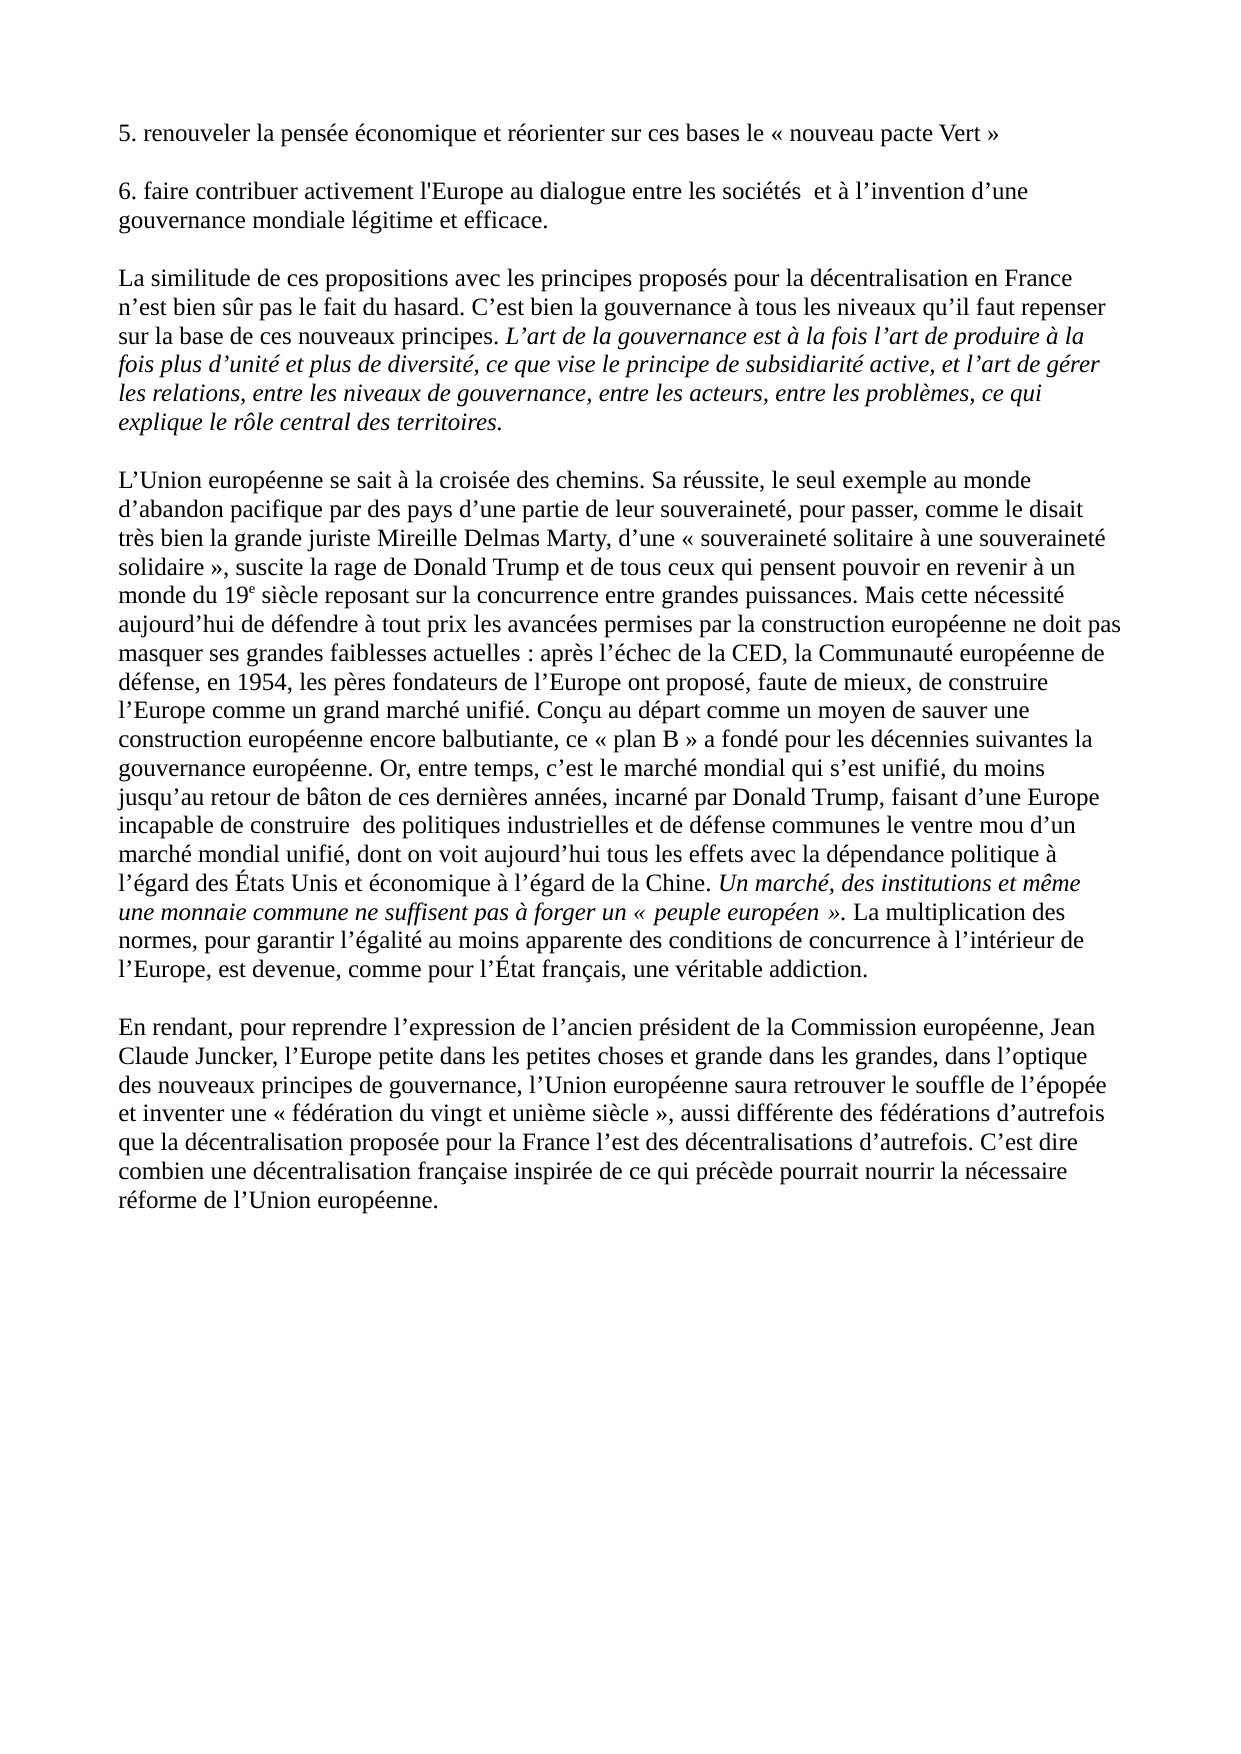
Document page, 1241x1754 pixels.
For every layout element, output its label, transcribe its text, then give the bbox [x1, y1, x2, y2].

text 6. faire contribuer activement l'Europe au dialogue entre les sociétés et à l’invention d’une gouvernance mondiale légitime et efficace. [118, 176, 1122, 234]
text L’Union européenne se sait à la croisée des chemins. Sa réussite, le seul exemple au monde d’abandon pacifique par des pays d’une partie de leur souveraineté, pour passer, comme le disait très bien la grande juriste Mireille Delmas Marty, d’une « souveraineté solitaire à une souveraineté solidaire », suscite la rage de Donald Trump et de tous ceux qui pensent pouvoir en revenir à un monde du 19e siècle reposant sur la concurrence entre grandes puissances. Mais cette nécessité aujourd’hui de défendre à tout prix les avancées permises par la construction européenne ne doit pas masquer ses grandes faiblesses actuelles : après l’échec de la CED, la Communauté européenne de défense, en 1954, les pères fondateurs de l’Europe ont proposé, faute de mieux, de construire l’Europe comme un grand marché unifié. Conçu au départ comme un moyen de sauver une construction européenne encore balbutiante, ce « plan B » a fondé pour les décennies suivantes la gouvernance européenne. Or, entre temps, c’est le marché mondial qui s’est unifié, du moins jusqu’au retour de bâton de ces dernières années, incarné par Donald Trump, faisant d’une Europe incapable de construire des politiques industrielles et de défense communes le ventre mou d’un marché mondial unifié, dont on voit aujourd’hui tous les effets avec la dépendance politique à l’égard des États Unis et économique à l’égard de la Chine. Un marché, des institutions et même une monnaie commune ne suffisent pas à forger un « peuple européen ». La multiplication des normes, pour garantir l’égalité au moins apparente des conditions de concurrence à l’intérieur de l’Europe, est devenue, comme pour l’État français, une véritable addiction. [118, 465, 1122, 983]
text La similitude de ces propositions avec les principes proposés pour la décentralisation en France n’est bien sûr pas le fait du hasard. C’est bien la gouvernance à tous les niveaux qu’il faut repenser sur la base de ces nouveaux principes. L’art de la gouvernance est à la fois l’art de produire à la fois plus d’unité et plus de diversité, ce que vise le principe de subsidiarité active, et l’art de gérer les relations, entre les niveaux de gouvernance, entre les acteurs, entre les problèmes, ce qui explique le rôle central des territoires. [118, 263, 1122, 436]
text En rendant, pour reprendre l’expression de l’ancien président de la Commission européenne, Jean Claude Juncker, l’Europe petite dans les petites choses et grande dans les grandes, dans l’optique des nouveaux principes de gouvernance, l’Union européenne saura retrouver le souffle de l’épopée et inventer une « fédération du vingt et unième siècle », aussi différente des fédérations d’autrefois que la décentralisation proposée pour la France l’est des décentralisations d’autrefois. C’est dire combien une décentralisation française inspirée de ce qui précède pourrait nourrir la nécessaire réforme de l’Union européenne. [118, 1012, 1122, 1213]
text 5. renouveler la pensée économique et réorienter sur ces bases le « nouveau pacte Vert » [118, 118, 1122, 147]
